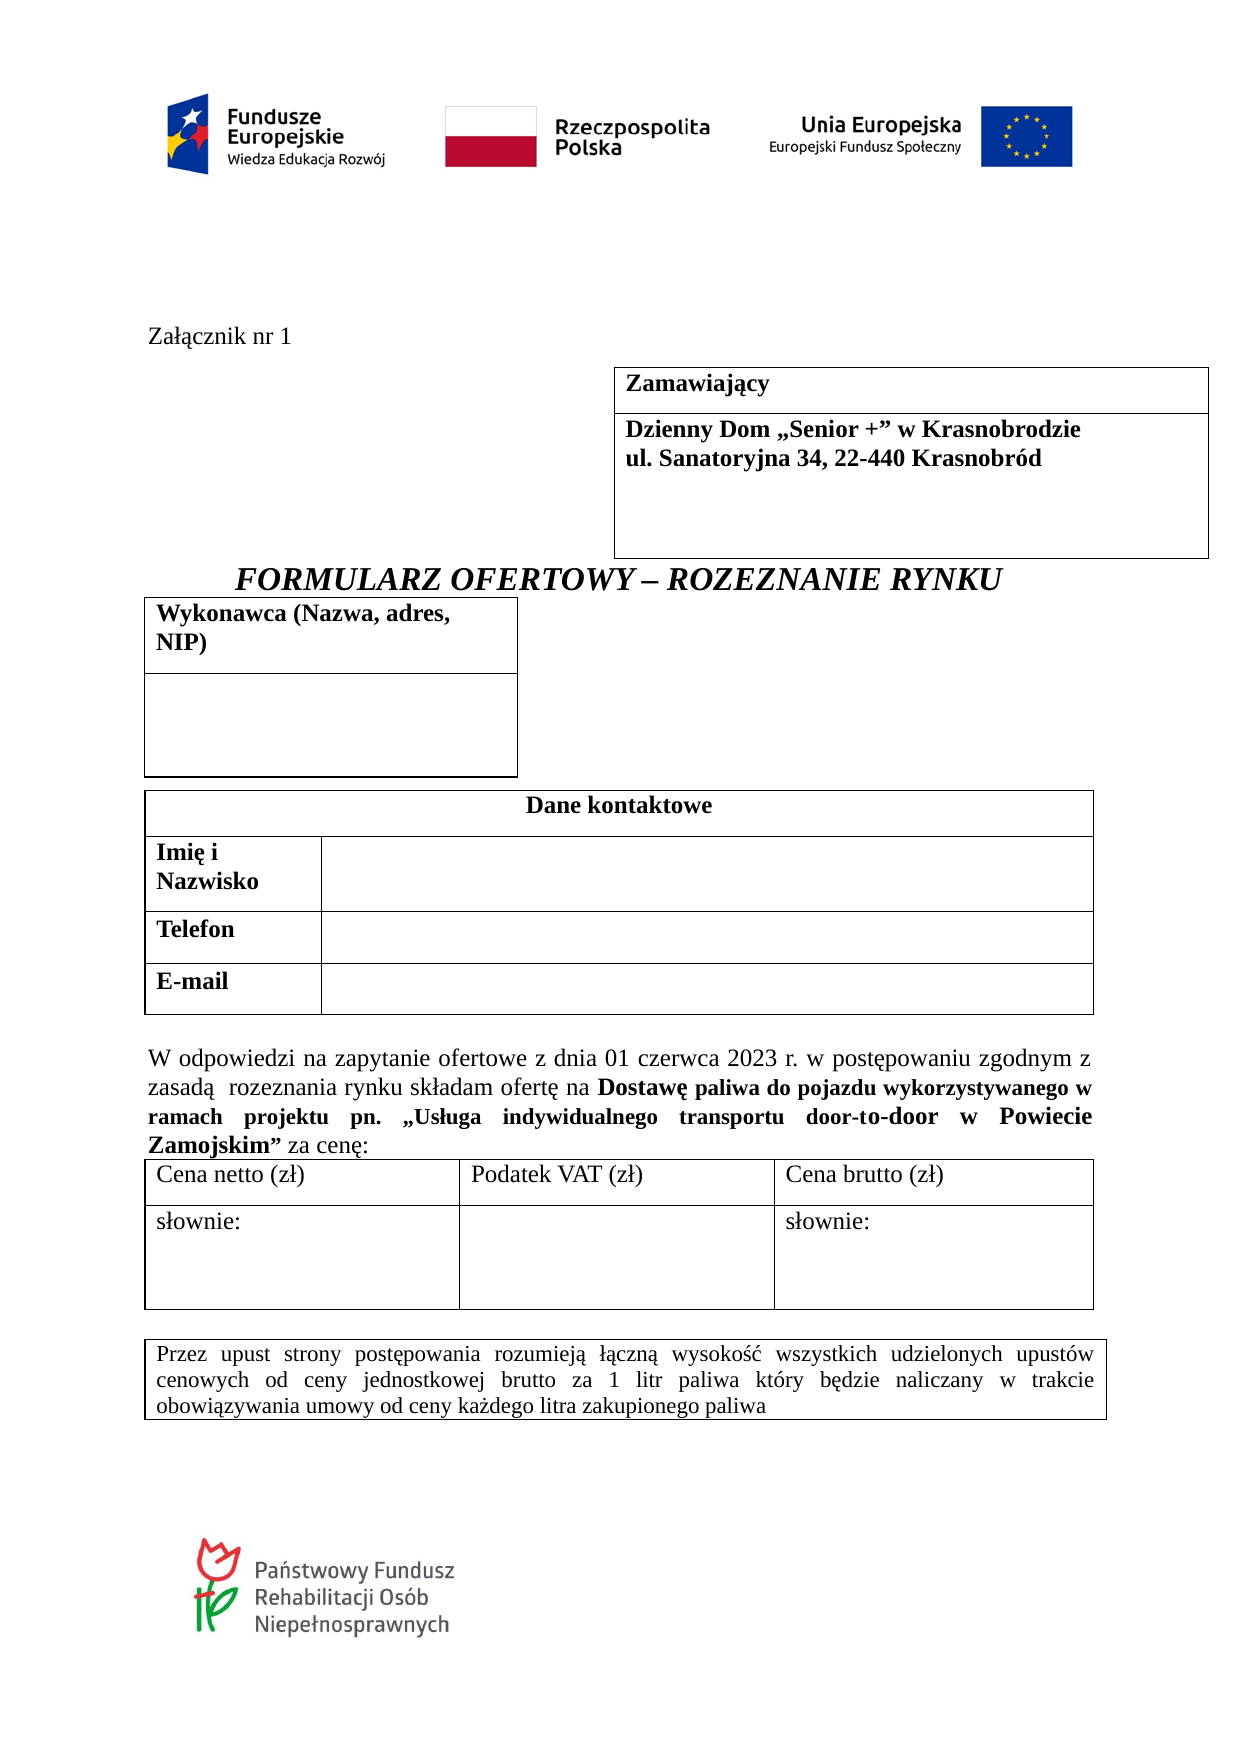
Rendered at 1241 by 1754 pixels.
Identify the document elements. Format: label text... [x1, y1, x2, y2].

table_cell [322, 837, 1093, 911]
table_cell [322, 912, 1093, 962]
text FORMULARZ OFERTOWY – ROZEZNANIE RYNKU [148, 559, 1093, 597]
table_header Podatek VAT (zł) [460, 1160, 774, 1205]
table_header Przez upust strony postępowania rozumieją łączną wysokość wszystkich udzielonych upustów cenowych od ceny jednostkowej brutto za 1 litr paliwa który będzie naliczany w trakcie obowiązywania umowy od ceny każdego litra zakupionego paliwa [146, 1340, 1106, 1419]
picture [147, 73, 1092, 194]
table_header Dane kontaktowe [146, 791, 1093, 836]
table_cell E-mail [146, 964, 321, 1014]
table_header Wykonawca (Nazwa, adres, NIP) [145, 598, 517, 672]
picture [147, 1494, 500, 1681]
table_cell Dzienny Dom „Senior +” w Krasnobrodzie ul. Sanatoryjna 34, 22-440 Krasnobród [615, 414, 1208, 558]
table_cell [460, 1206, 774, 1309]
table_header Cena netto (zł) [146, 1160, 459, 1205]
table_cell słownie: [775, 1206, 1093, 1309]
table_cell Telefon [146, 912, 321, 962]
table_cell słownie: [146, 1206, 459, 1309]
text W odpowiedzi na zapytanie ofertowe z dnia 01 czerwca 2023 r. w postępowaniu zgodnym z zasadą rozeznania rynku składam ofertę na Dostawę paliwa do pojazdu wykorzystywanego w ramach projektu pn. „Usługa indywidualnego transportu door-to-door w Powiecie Zamojskim” za cenę: [148, 1043, 1093, 1158]
table_cell [322, 964, 1093, 1014]
table_cell [145, 674, 517, 776]
table_header Cena brutto (zł) [775, 1160, 1093, 1205]
table_header Zamawiający [615, 368, 1208, 413]
text Załącznik nr 1 [148, 321, 1093, 350]
table_cell Imię i Nazwisko [146, 837, 321, 911]
